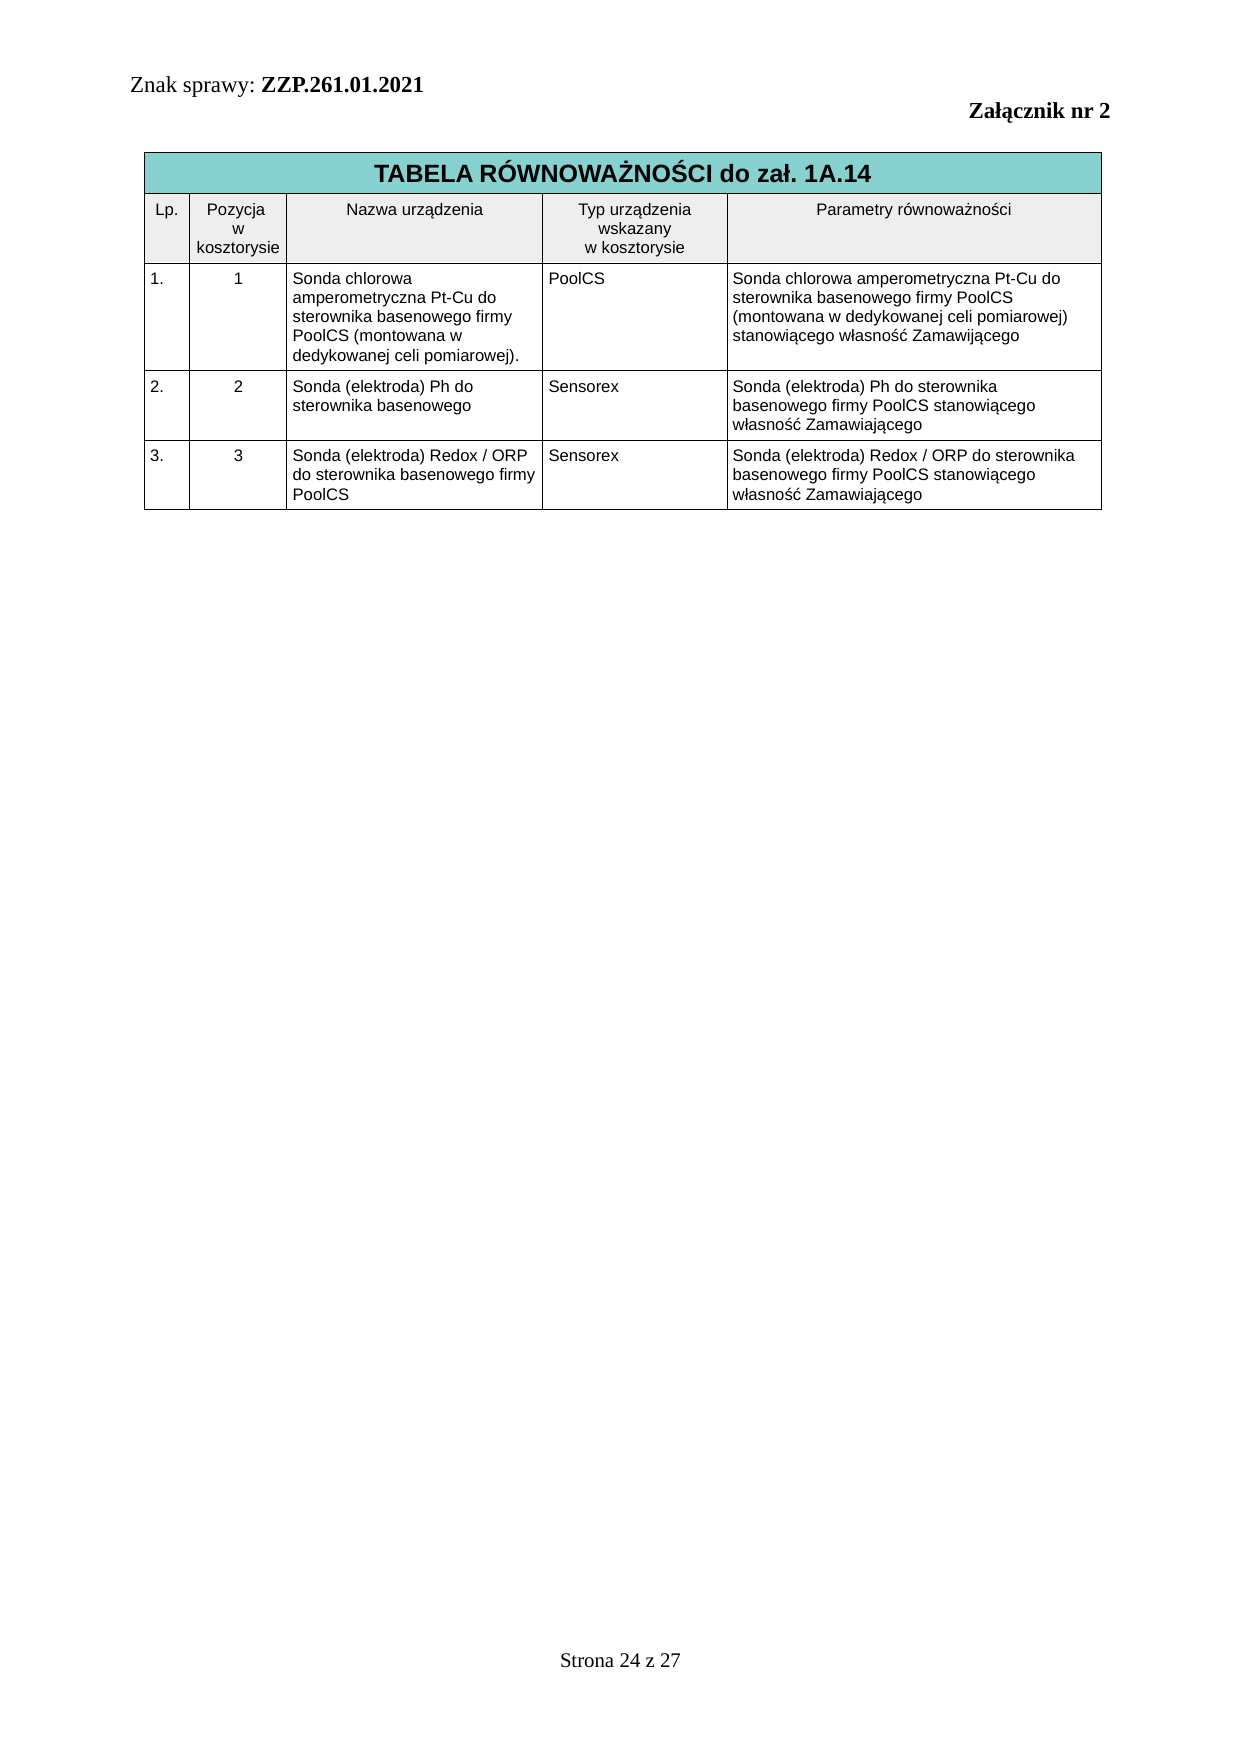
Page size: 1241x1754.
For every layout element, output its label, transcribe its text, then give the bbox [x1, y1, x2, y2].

table_cell Sensorex [543, 371, 727, 440]
table_cell Sonda (elektroda) Ph do sterownika basenowego firmy PoolCS stanowiącego własność Zamawiającego [728, 371, 1101, 440]
table_cell Sonda (elektroda) Redox / ORP do sterownika basenowego firmy PoolCS stanowiącego własność Zamawiającego [728, 441, 1101, 509]
table_cell Sonda chlorowa amperometryczna Pt-Cu do sterownika basenowego firmy PoolCS (montowana w dedykowanej celi pomiarowej). [287, 264, 542, 370]
table_cell Parametry równoważności [728, 194, 1101, 262]
table_cell Sonda (elektroda) Redox / ORP do sterownika basenowego firmy PoolCS [287, 441, 542, 509]
table_cell Sonda chlorowa amperometryczna Pt-Cu do sterownika basenowego firmy PoolCS (montowana w dedykowanej celi pomiarowej) stanowiącego własność Zamawijącego [728, 264, 1101, 370]
table_cell Pozycja w kosztorysie [190, 194, 286, 262]
table_cell 1. [145, 264, 189, 370]
table_cell Sonda (elektroda) Ph do sterownika basenowego [287, 371, 542, 440]
table_cell 2. [145, 371, 189, 440]
table_cell PoolCS [543, 264, 727, 370]
table_cell Typ urządzenia wskazany w kosztorysie [543, 194, 727, 262]
table_cell Nazwa urządzenia [287, 194, 542, 262]
table_cell Sensorex [543, 441, 727, 509]
table_cell Lp. [145, 194, 189, 262]
table_cell 3. [145, 441, 189, 509]
table_cell 1 [190, 264, 286, 370]
table_header TABELA RÓWNOWAŻNOŚCI do zał. 1A.14 [145, 153, 1101, 193]
table_cell 2 [190, 371, 286, 440]
table_cell 3 [190, 441, 286, 509]
